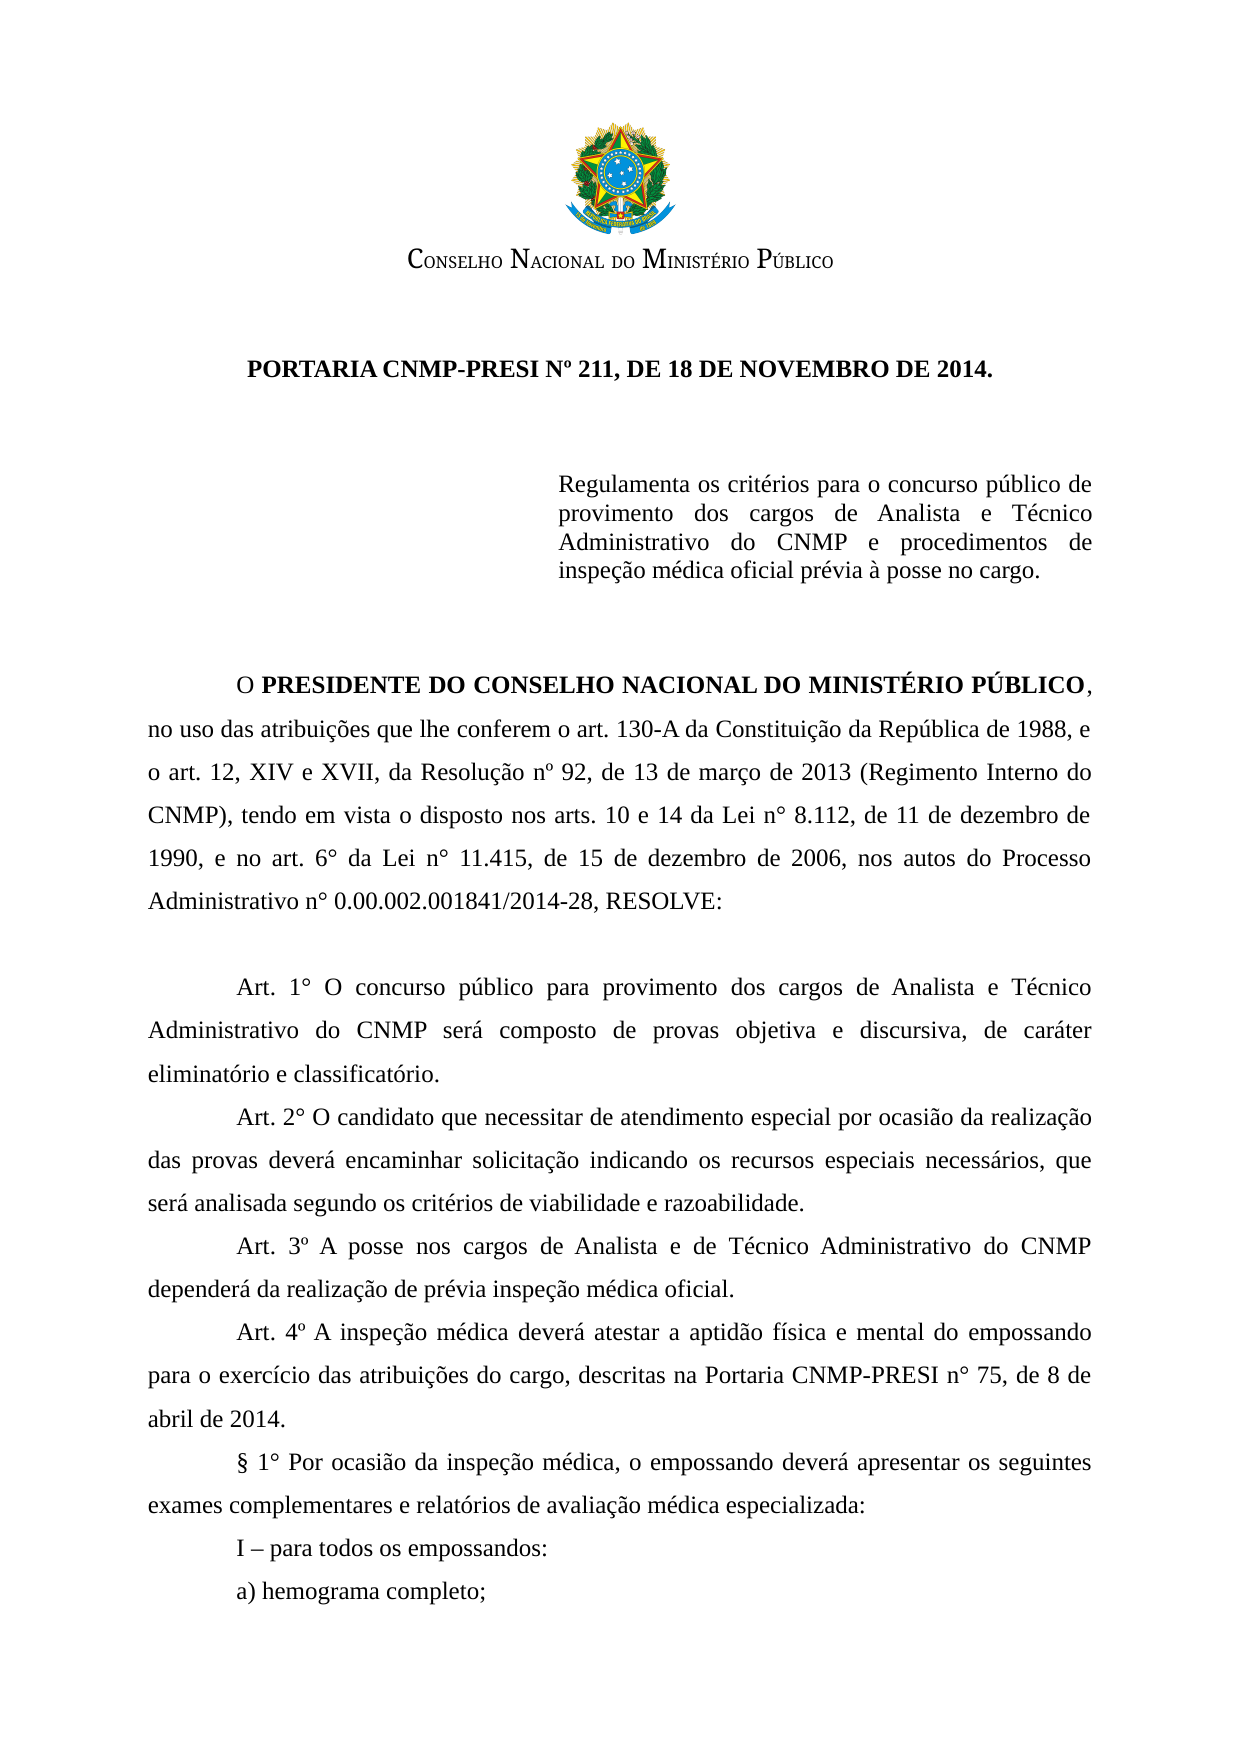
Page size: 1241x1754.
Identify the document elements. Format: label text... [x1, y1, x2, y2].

text Art. 2° O candidato que necessitar de atendimento especial por ocasião da realização das provas deverá encaminhar solicitação indicando os recursos especiais necessários, que será analisada segundo os critérios de viabilidade e razoabilidade. [148, 1102, 1093, 1217]
text Art. 4º A inspeção médica deverá atestar a aptidão física e mental do empossando para o exercício das atribuições do cargo, descritas na Portaria CNMP-PRESI n° 75, de 8 de abril de 2014. [148, 1317, 1093, 1432]
picture [561, 119, 680, 238]
text PORTARIA CNMP-PRESI Nº 211, DE 18 DE NOVEMBRO DE 2014. [148, 354, 1093, 383]
text a) hemograma completo; [148, 1576, 1093, 1605]
text Art. 1° O concurso público para provimento dos cargos de Analista e Técnico Administrativo do CNMP será composto de provas objetiva e discursiva, de caráter eliminatório e classificatório. [148, 972, 1093, 1087]
text O PRESIDENTE DO CONSELHO NACIONAL DO MINISTÉRIO PÚBLICO, no uso das atribuições que lhe conferem o art. 130-A da Constituição da República de 1988, e o art. 12, XIV e XVII, da Resolução nº 92, de 13 de março de 2013 (Regimento Interno do CNMP), tendo em vista o disposto nos arts. 10 e 14 da Lei n° 8.112, de 11 de dezembro de 1990, e no art. 6° da Lei n° 11.415, de 15 de dezembro de 2006, nos autos do Processo Administrativo n° 0.00.002.001841/2014-28, RESOLVE: [148, 671, 1093, 915]
text I – para todos os empossandos: [148, 1533, 1093, 1562]
text Regulamenta os critérios para o concurso público de provimento dos cargos de Analista e Técnico Administrativo do CNMP e procedimentos de inspeção médica oficial prévia à posse no cargo. [558, 469, 1093, 584]
text § 1° Por ocasião da inspeção médica, o empossando deverá apresentar os seguintes exames complementares e relatórios de avaliação médica especializada: [148, 1447, 1093, 1519]
text Art. 3º A posse nos cargos de Analista e de Técnico Administrativo do CNMP dependerá da realização de prévia inspeção médica oficial. [148, 1231, 1093, 1303]
